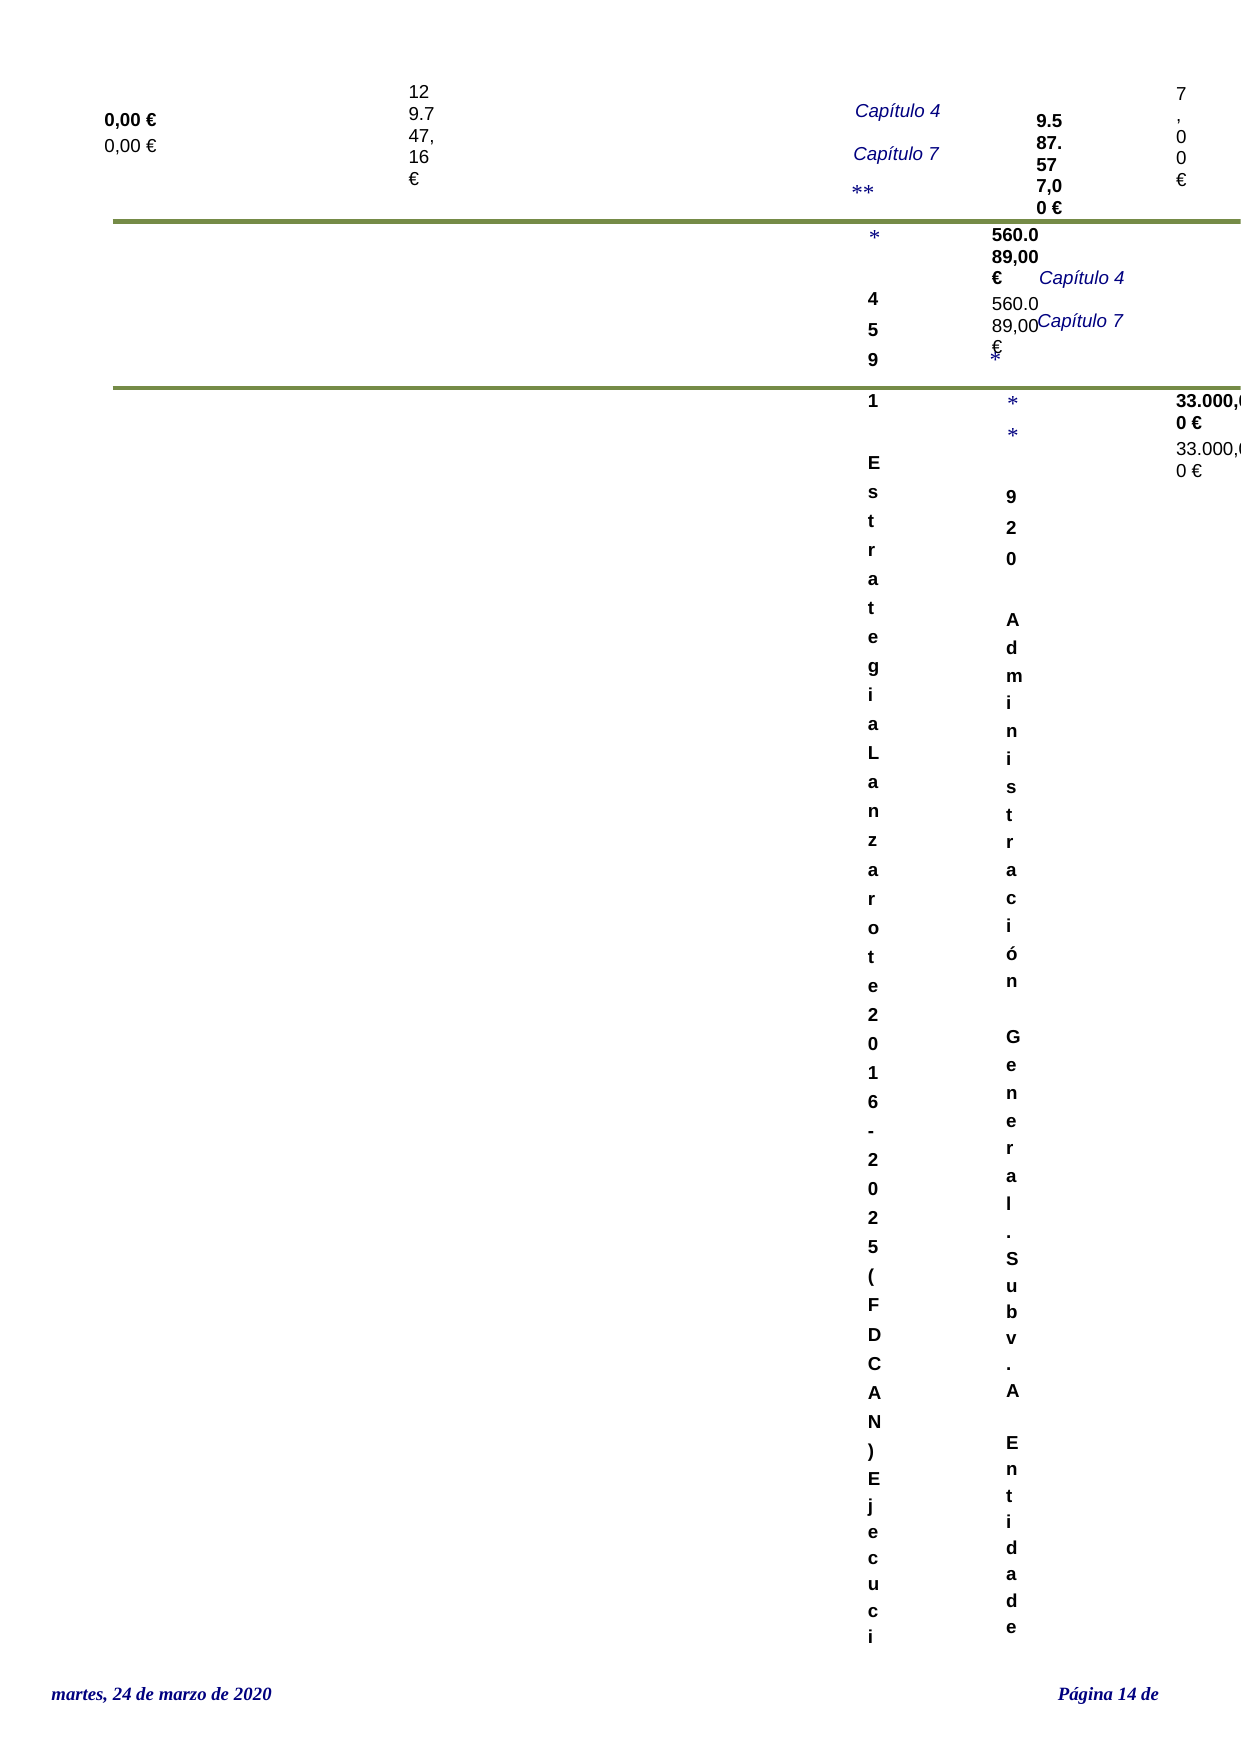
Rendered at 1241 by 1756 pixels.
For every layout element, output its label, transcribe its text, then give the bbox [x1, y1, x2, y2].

text 0,00 € [104, 109, 156, 131]
text *** 4591 Estrategia Lanzarote 2016-2025 (FDCAN) Ejecución de proyectos Estrategia Lanzarote 2016-2025 (FDCAN) [868, 469, 879, 1330]
text 0,00 € [104, 135, 156, 157]
text 33.000,00 € [1176, 438, 1241, 481]
text 33.000,00 € [1176, 390, 1241, 433]
text 9.587.577,00 € [1176, 82, 1188, 190]
text 33.000,00 € [1176, 374, 1241, 386]
text 9.587.577,00 € [1036, 110, 1064, 218]
text *** 920 Administración General. Subv. A Entidades sin ánimo de lucro [1006, 1335, 1013, 1637]
text 1.129.747,16 € [408, 81, 439, 189]
text Capítulo 4 Capítulo 7 [796, 100, 940, 165]
text *** 920 Administración General. Subv. A Entidades sin ánimo de lucro [1006, 390, 1013, 1341]
text Capítulo 4 Capítulo 7 [1006, 267, 1124, 331]
